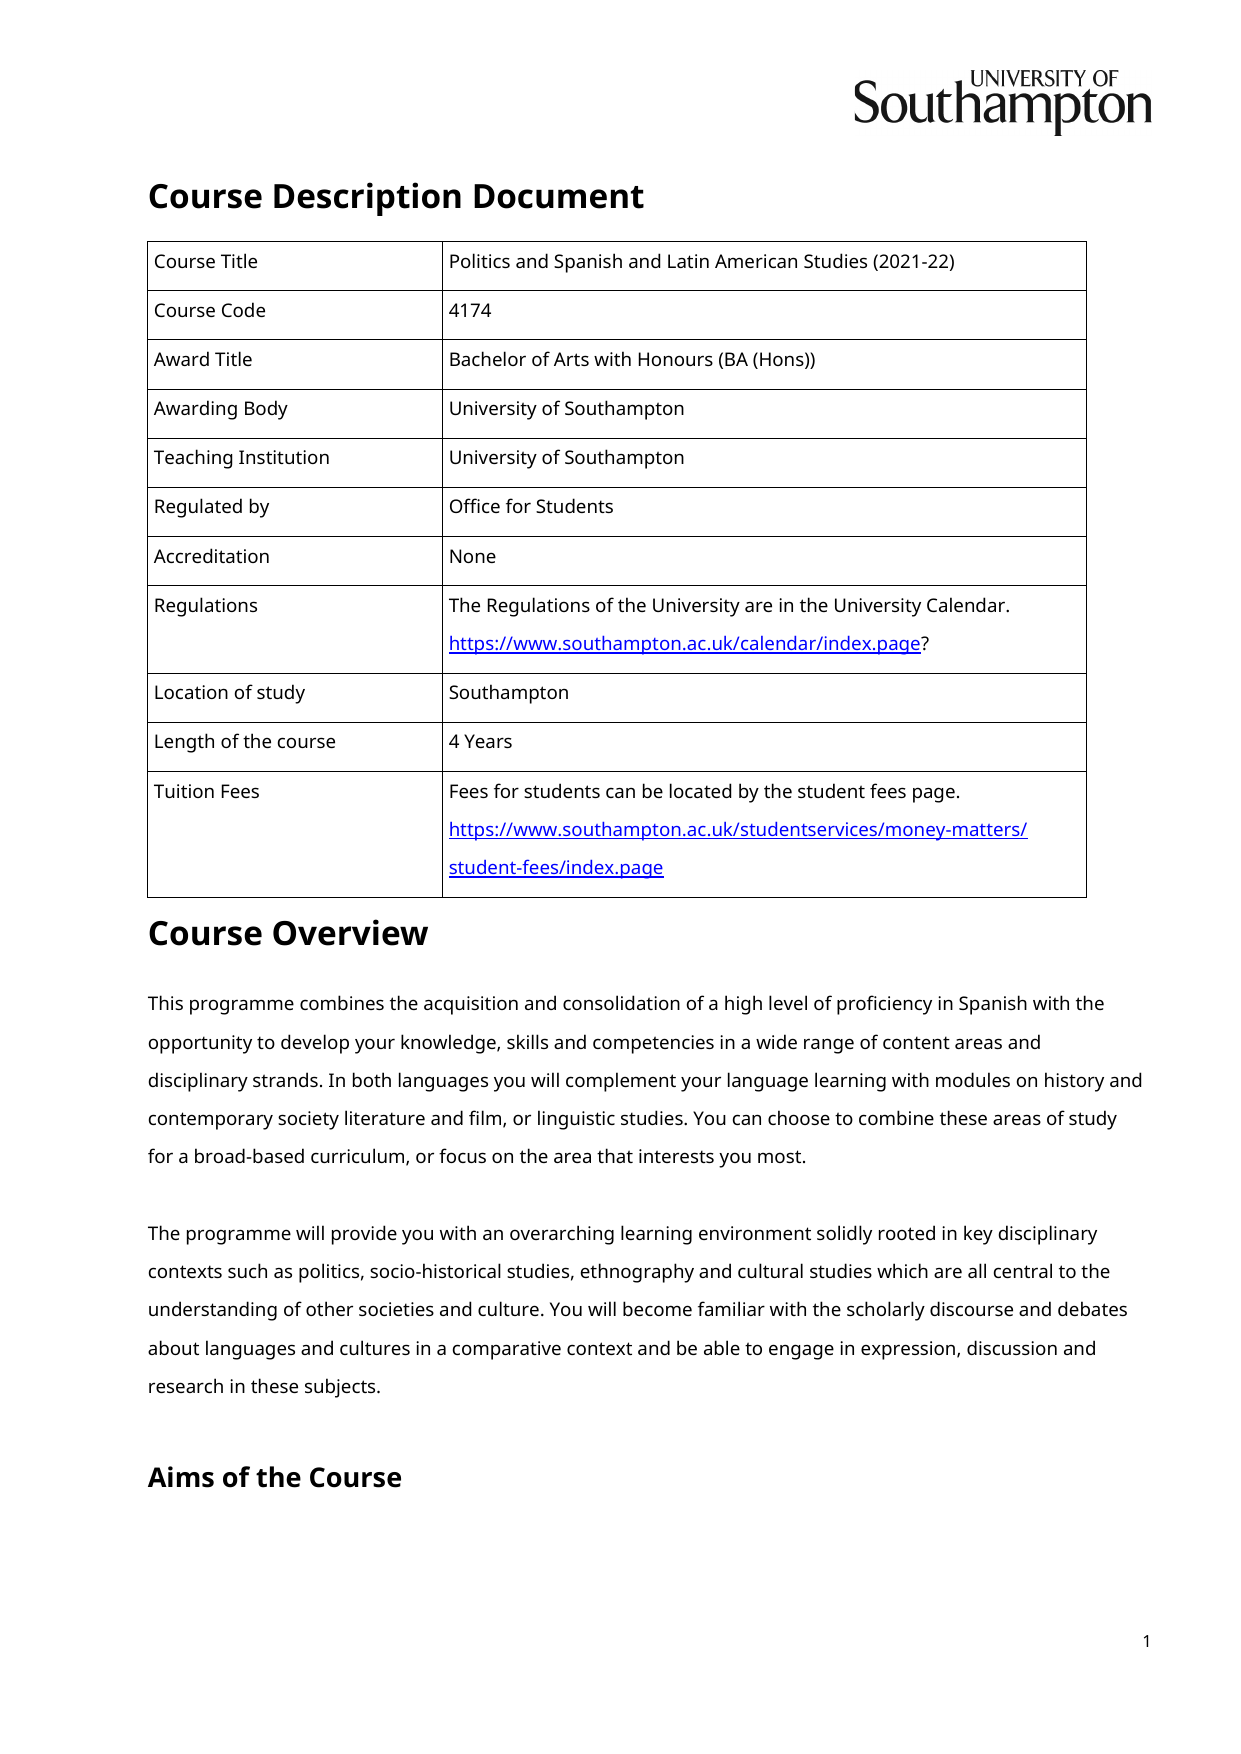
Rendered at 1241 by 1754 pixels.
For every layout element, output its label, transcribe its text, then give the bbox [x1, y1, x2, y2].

table_cell The Regulations of the University are in the University Calendar. https://www.southampton.ac.uk/calendar/index.page? [443, 586, 1086, 673]
table_cell Fees for students can be located by the student fees page. https://www.southampton.ac.uk/studentservices/money-matters/student-fees/index.page [443, 772, 1086, 897]
table_cell Location of study [148, 674, 442, 722]
table_cell Office for Students [443, 488, 1086, 536]
table_cell Length of the course [148, 723, 442, 771]
table_cell Awarding Body [148, 390, 442, 438]
table_cell Regulated by [148, 488, 442, 536]
table_cell 4174 [443, 291, 1086, 339]
subtitle Course Description Document [148, 173, 1152, 218]
table_cell University of Southampton [443, 439, 1086, 487]
table_cell Course Code [148, 291, 442, 339]
table_header Politics and Spanish and Latin American Studies (2021-22) [443, 242, 1086, 290]
table_cell None [443, 537, 1086, 585]
table_cell Teaching Institution [148, 439, 442, 487]
table_cell Tuition Fees [148, 772, 442, 897]
subtitle Aims of the Course [148, 1458, 1152, 1495]
text This programme combines the acquisition and consolidation of a high level of proficiency in Spanish with the opportunity to develop your knowledge, skills and competencies in a wide range of content areas and disciplinary strands. In both languages you will complement your language learning with modules on history and contemporary society literature and film, or linguistic studies. You can choose to combine these areas of study for a broad-based curriculum, or focus on the area that interests you most. The programme will provide you with an overarching learning environment solidly rooted in key disciplinary contexts such as politics, socio-historical studies, ethnography and cultural studies which are all central to the understanding of other societies and culture. You will become familiar with the scholarly discourse and debates about languages and cultures in a comparative context and be able to engage in expression, discussion and research in these subjects. [148, 991, 1145, 1398]
table_cell Regulations [148, 586, 442, 673]
table_header Course Title [148, 242, 442, 290]
table_cell University of Southampton [443, 390, 1086, 438]
subtitle Course Overview [148, 910, 1152, 956]
table_cell 4 Years [443, 723, 1086, 771]
table_cell Award Title [148, 340, 442, 388]
table_cell Southampton [443, 674, 1086, 722]
table_cell Accreditation [148, 537, 442, 585]
table_cell Bachelor of Arts with Honours (BA (Hons)) [443, 340, 1086, 388]
